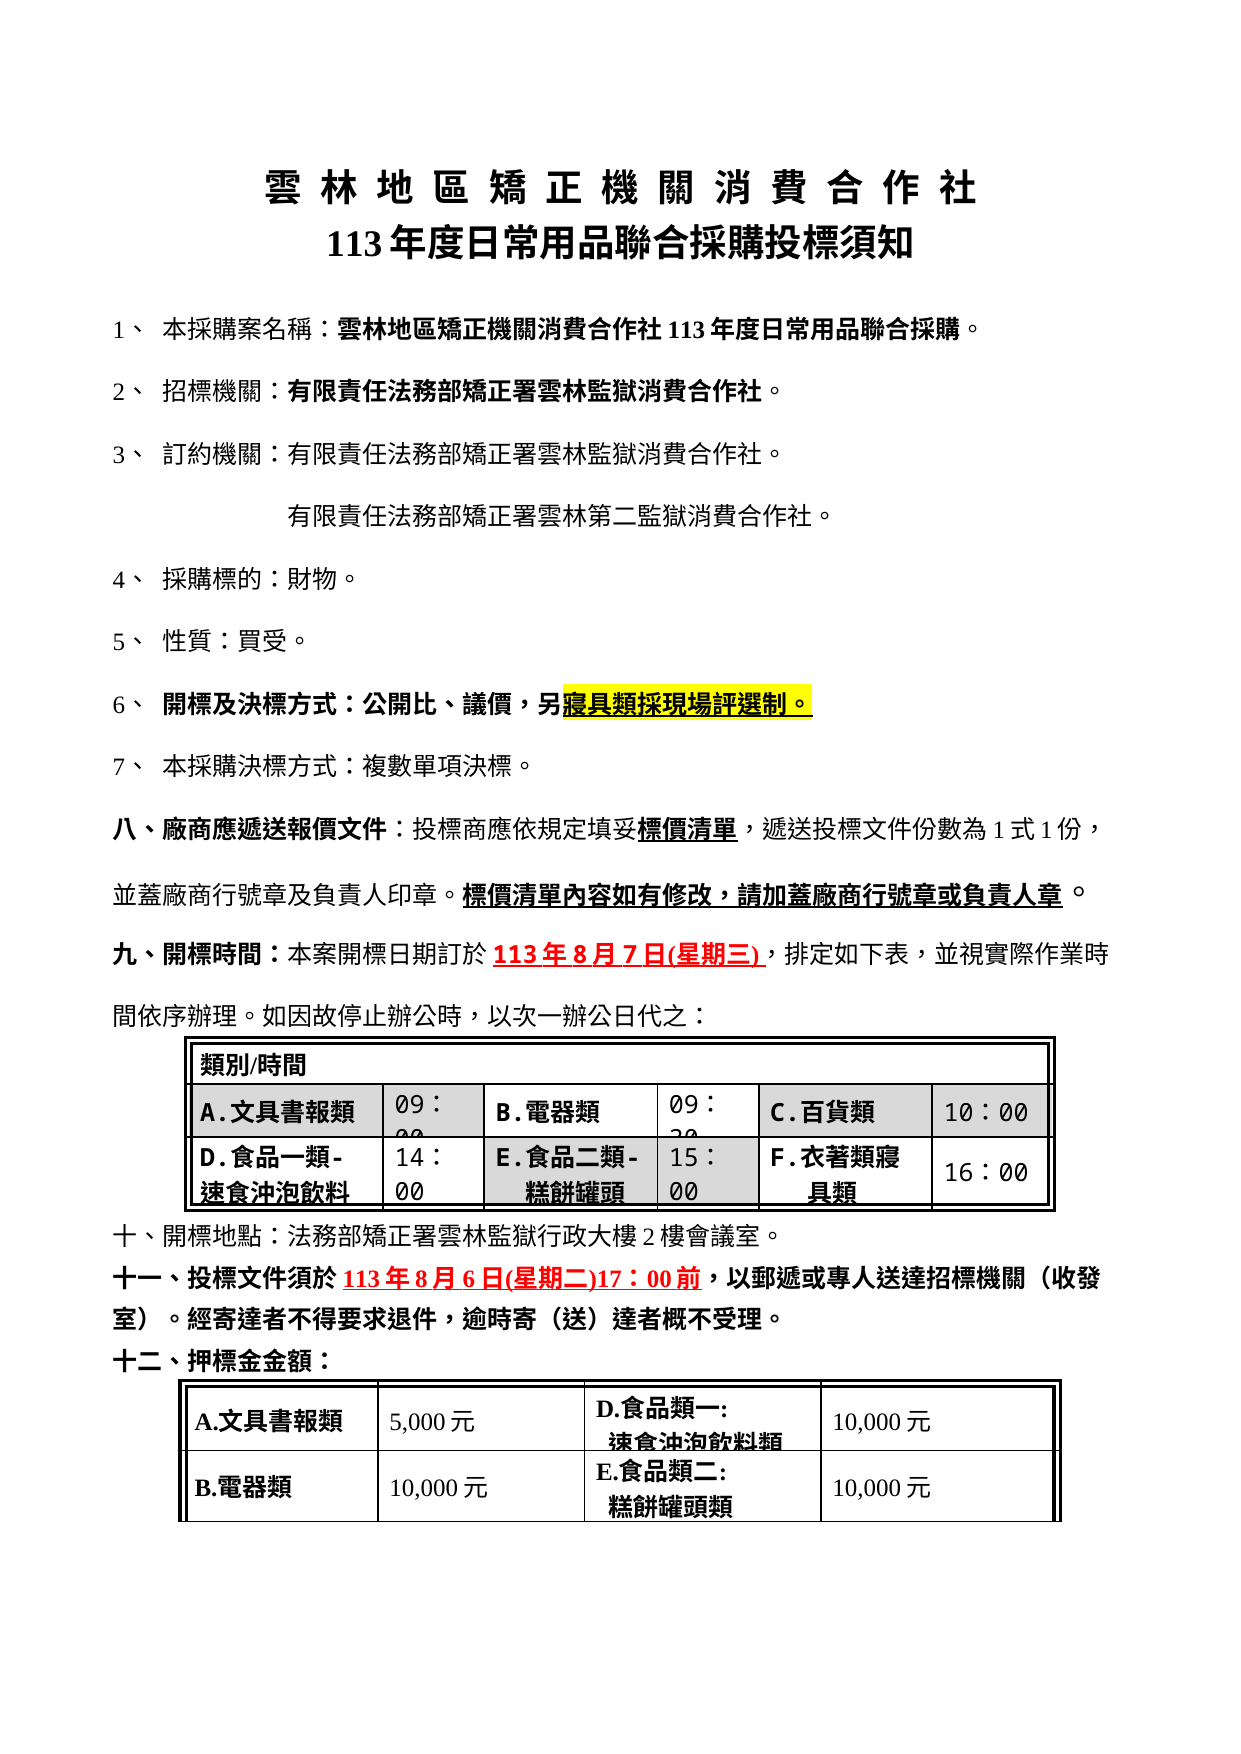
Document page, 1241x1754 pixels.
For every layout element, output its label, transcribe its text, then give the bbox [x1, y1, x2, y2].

text 113年度日常用品聯合採購投標須知 [112, 212, 1128, 267]
list 性質：買受。 [112, 598, 1128, 661]
table_header A.文具書報類 [183, 1382, 377, 1450]
table_header 10,000元 [822, 1382, 1057, 1450]
text 九、開標時間：本案開標日期訂於113年8月7日(星期三)，排定如下表，並視實際作業時間依序辦理。如因故停止辦公時，以次一辦公日代之： [112, 911, 1128, 1036]
table_cell 09：00 [384, 1085, 483, 1136]
list 訂約機關：有限責任法務部矯正署雲林監獄消費合作社。 [112, 411, 1128, 473]
text 十二、押標金金額： [112, 1337, 1128, 1379]
text 十、開標地點：法務部矯正署雲林監獄行政大樓2樓會議室。 [112, 1212, 1128, 1254]
list 開標及決標方式：公開比、議價，另寢具類採現場評選制。 [112, 661, 1128, 723]
list 本採購決標方式：複數單項決標。 [112, 723, 1128, 786]
table_header 類別/時間 [189, 1039, 1052, 1083]
table_cell 14：00 [384, 1138, 483, 1203]
list 採購標的：財物。 [112, 536, 1128, 598]
table_cell F.衣著類寢具類 [760, 1138, 931, 1203]
table_cell 16：00 [933, 1138, 1047, 1203]
table_cell E.食品類二: 糕餅罐頭類 [585, 1451, 820, 1521]
table_cell B.電器類 [485, 1085, 657, 1136]
table_cell 15：00 [658, 1138, 758, 1203]
table_cell 10,000元 [379, 1451, 584, 1521]
table_header 5,000元 [379, 1388, 584, 1450]
table_cell 10,000元 [822, 1451, 1052, 1521]
table_header D.食品類一: 速食沖泡飲料類 [585, 1388, 820, 1450]
text 八、廠商應遞送報價文件：投標商應依規定填妥標價清單，遞送投標文件份數為1式1份，並蓋廠商行號章及負責人印章。標價清單內容如有修改，請加蓋廠商行號章或負責人章。 [112, 786, 1128, 911]
table_cell 09：30 [658, 1085, 758, 1136]
table_cell E.食品二類- 糕餅罐頭類 [485, 1138, 657, 1203]
table_cell B.電器類 [188, 1451, 377, 1521]
table_cell D.食品一類- 速食沖泡飲料類 [193, 1138, 382, 1203]
list 招標機關：有限責任法務部矯正署雲林監獄消費合作社。 [112, 348, 1128, 411]
table_cell 10：00 [933, 1085, 1047, 1136]
text 雲 林 地 區 矯 正 機 關 消 費 合 作 社 [112, 158, 1128, 212]
table_cell C.百貨類 [760, 1085, 931, 1136]
text 有限責任法務部矯正署雲林第二監獄消費合作社。 [112, 473, 1128, 536]
text 十一、投標文件須於113年8月6日(星期二)17：00前，以郵遞或專人送達招標機關（收發室）。經寄達者不得要求退件，逾時寄（送）達者概不受理。 [112, 1254, 1128, 1337]
table_cell A.文具書報類 [193, 1085, 382, 1136]
list 本採購案名稱：雲林地區矯正機關消費合作社113年度日常用品聯合採購。 [112, 286, 1128, 348]
